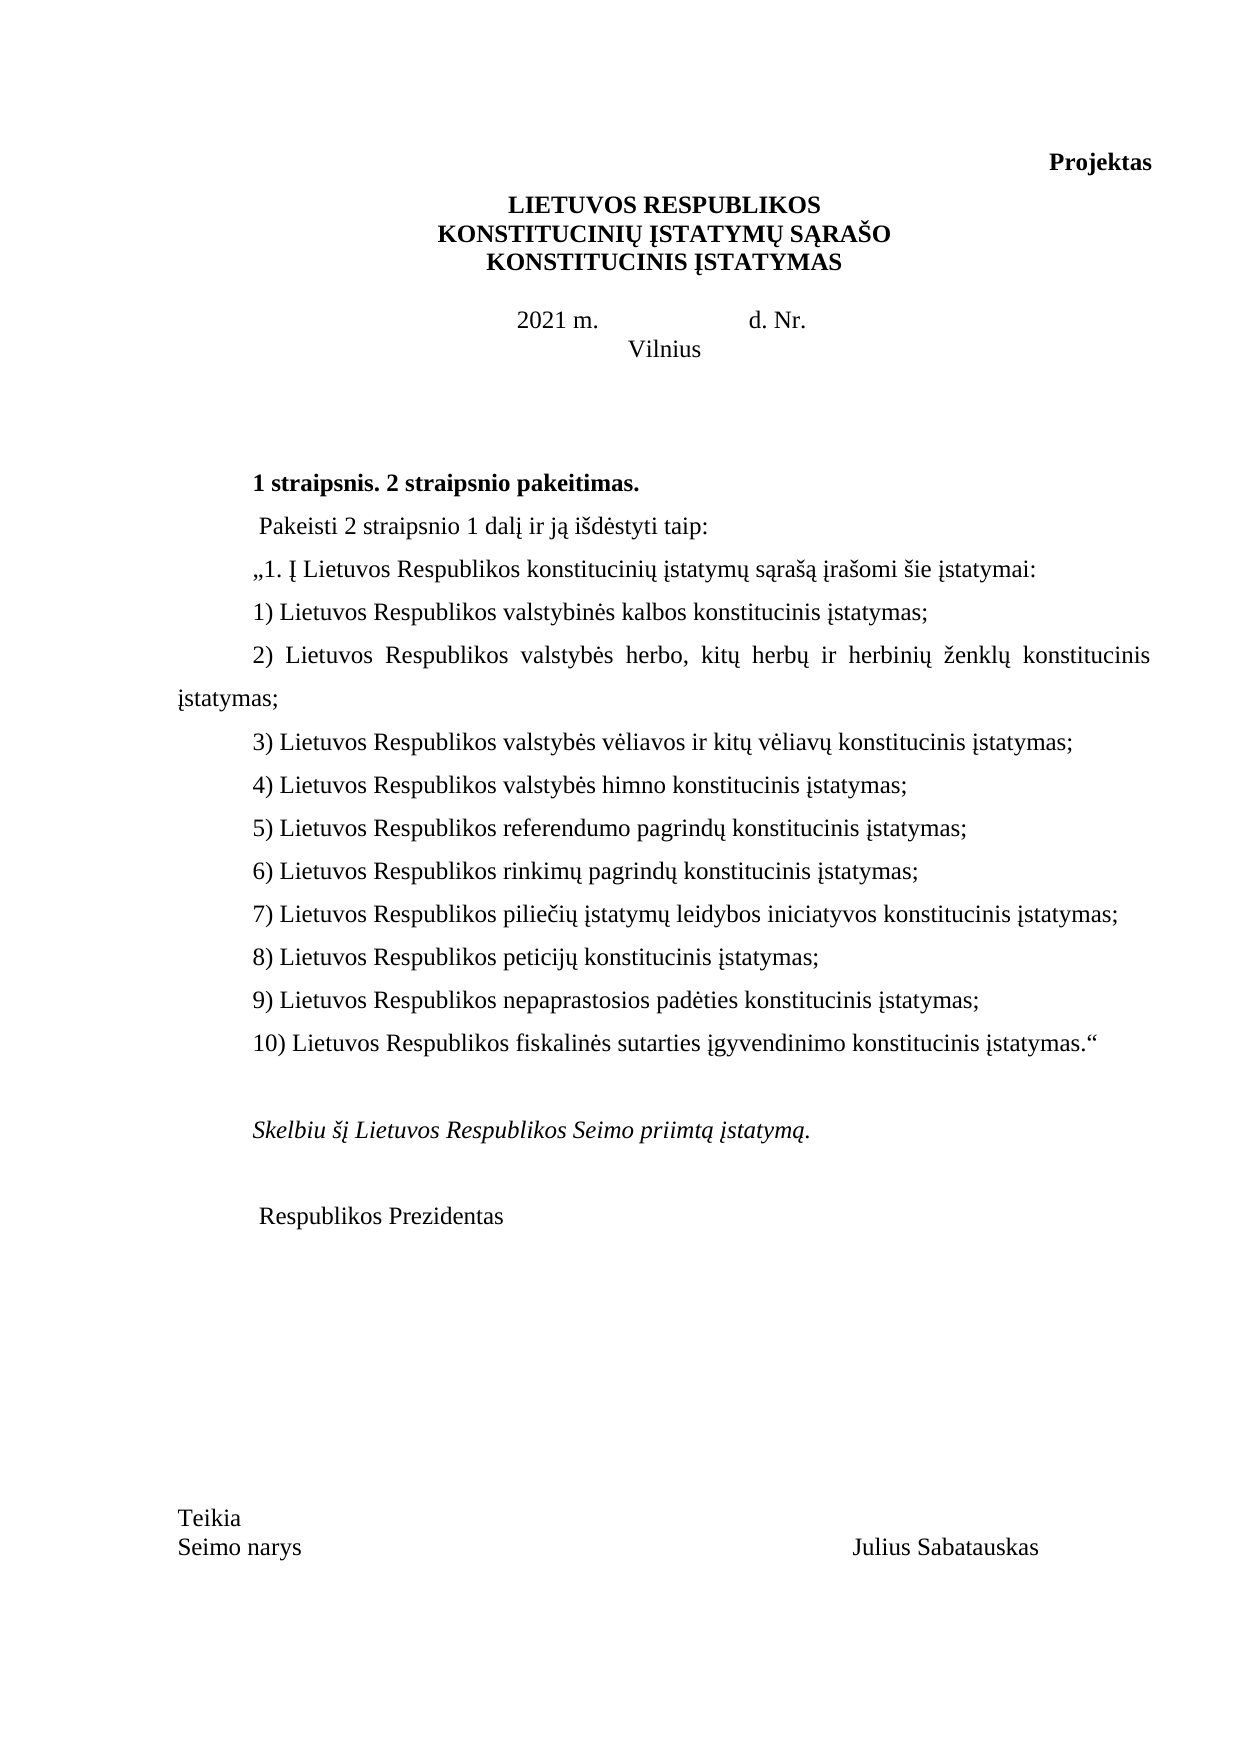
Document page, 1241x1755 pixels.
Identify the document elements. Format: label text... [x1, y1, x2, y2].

text 3) Lietuvos Respublikos valstybės vėliavos ir kitų vėliavų konstitucinis įstatymas; [177, 727, 1152, 755]
text Pakeisti 2 straipsnio 1 dalį ir ją išdėstyti taip: [177, 511, 1152, 540]
text 1) Lietuvos Respublikos valstybinės kalbos konstitucinis įstatymas; [177, 597, 1152, 626]
text Respublikos Prezidentas [177, 1201, 1152, 1230]
text Projektas [177, 147, 1152, 176]
text 8) Lietuvos Respublikos peticijų konstitucinis įstatymas; [177, 942, 1152, 971]
text Teikia [177, 1503, 1152, 1532]
text KONSTITUCINIS ĮSTATYMAS [177, 247, 1152, 276]
text 7) Lietuvos Respublikos piliečių įstatymų leidybos iniciatyvos konstitucinis įstatymas; [177, 899, 1152, 928]
text 4) Lietuvos Respublikos valstybės himno konstitucinis įstatymas; [177, 770, 1152, 798]
text 10) Lietuvos Respublikos fiskalinės sutarties įgyvendinimo konstitucinis įstatymas.“ [177, 1028, 1152, 1057]
text 2021 m. d. Nr. [177, 305, 1152, 334]
text LIETUVOS RESPUBLIKOS [177, 190, 1152, 219]
text Vilnius [177, 334, 1152, 362]
text 2) Lietuvos Respublikos valstybės herbo, kitų herbų ir herbinių ženklų konstitucinis įstatymas; [177, 640, 1152, 712]
text 9) Lietuvos Respublikos nepaprastosios padėties konstitucinis įstatymas; [177, 985, 1152, 1014]
text 5) Lietuvos Respublikos referendumo pagrindų konstitucinis įstatymas; [177, 813, 1152, 842]
text 6) Lietuvos Respublikos rinkimų pagrindų konstitucinis įstatymas; [177, 856, 1152, 885]
text Skelbiu šį Lietuvos Respublikos Seimo priimtą įstatymą. [177, 1115, 1152, 1143]
text KONSTITUCINIŲ ĮSTATYMŲ SĄRAŠO [177, 219, 1152, 247]
text „1. Į Lietuvos Respublikos konstitucinių įstatymų sąrašą įrašomi šie įstatymai: [177, 554, 1152, 583]
text 1 straipsnis. 2 straipsnio pakeitimas. [177, 468, 1152, 497]
text Seimo narys Julius Sabatauskas [177, 1532, 1152, 1560]
